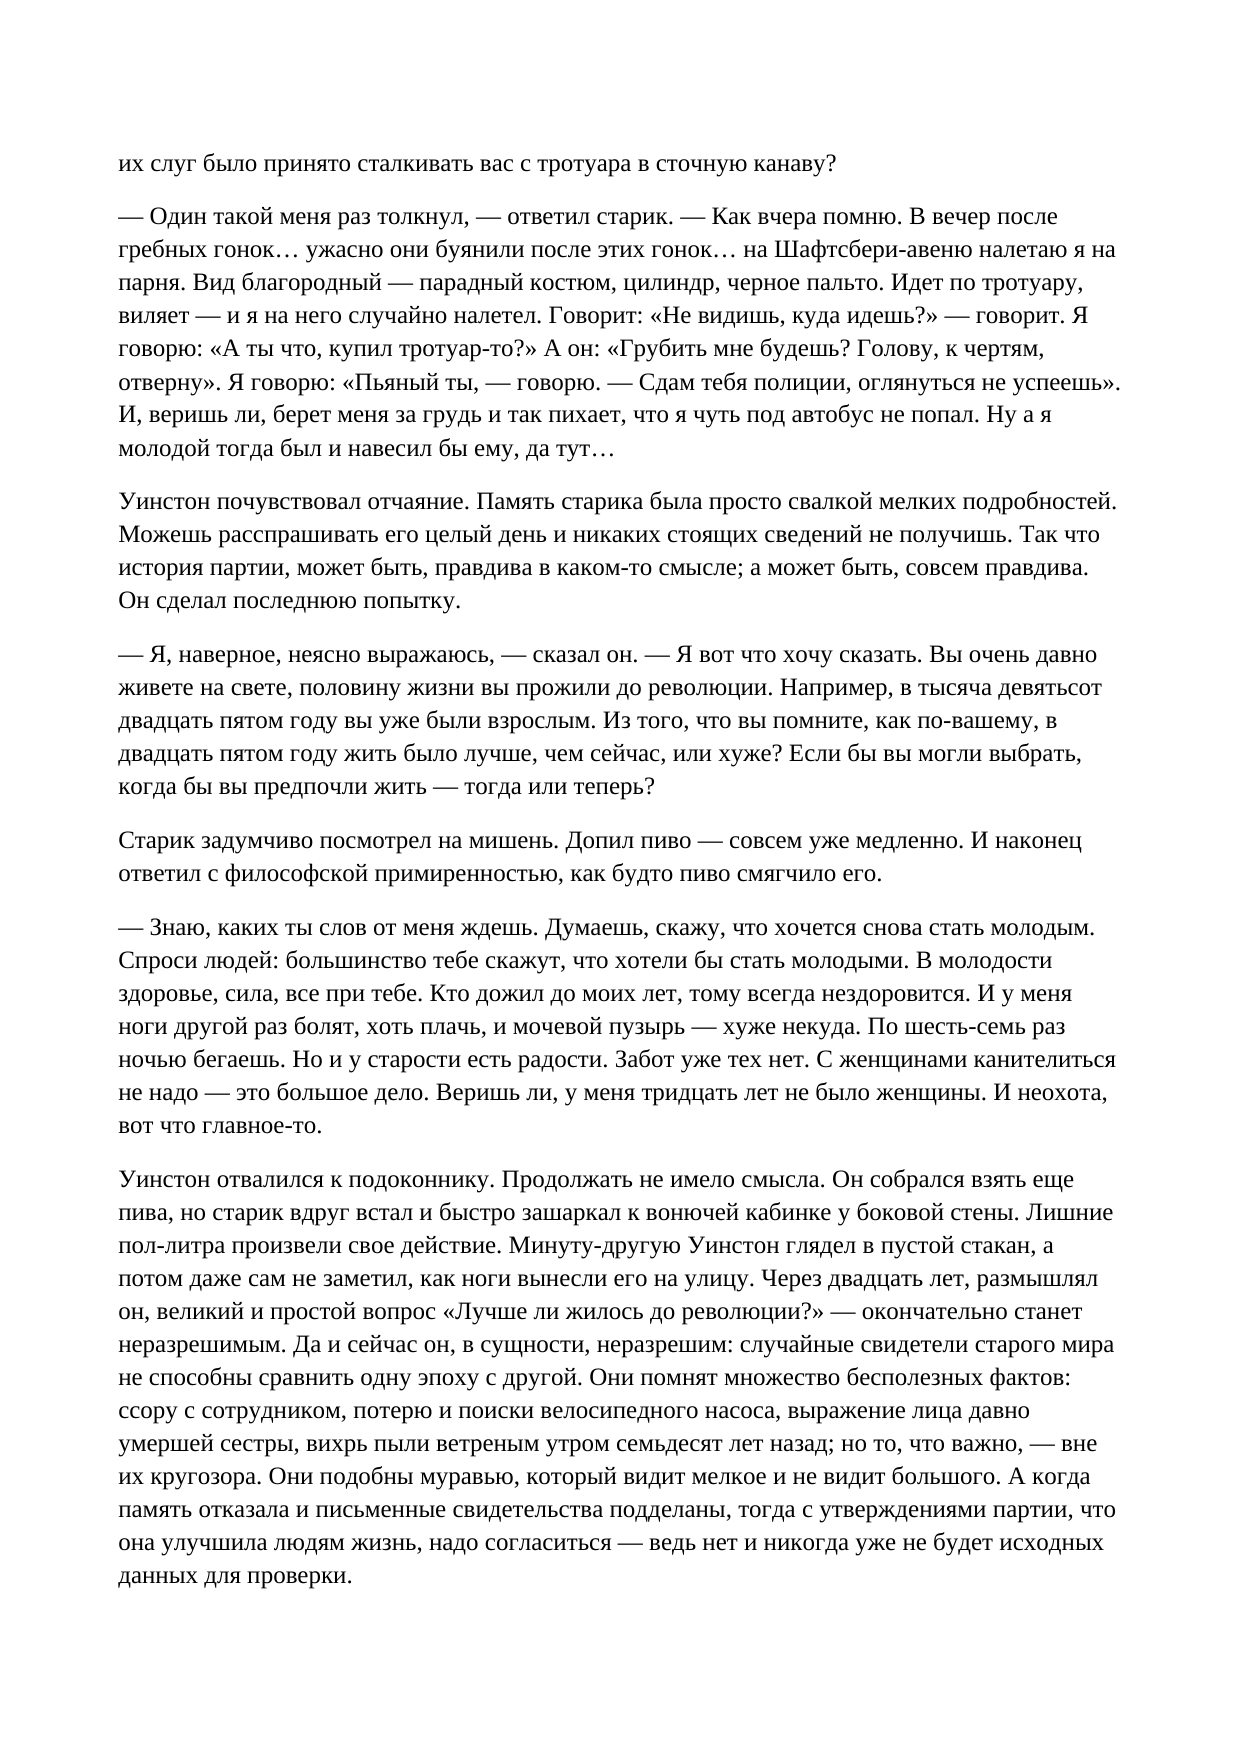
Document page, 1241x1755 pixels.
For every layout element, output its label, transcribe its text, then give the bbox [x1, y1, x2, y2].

text — Я, наверное, неясно выражаюсь, — сказал он. — Я вот что хочу сказать. Вы очень давно живете на свете, половину жизни вы прожили до революции. Например, в тысяча девятьсот двадцать пятом году вы уже были взрослым. Из того, что вы помните, как по-вашему, в двадцать пятом году жить было лучше, чем сейчас, или хуже? Если бы вы могли выбрать, когда бы вы предпочли жить — тогда или теперь? [118, 639, 1122, 800]
text — Один такой меня раз толкнул, — ответил старик. — Как вчера помню. В вечер после гребных гонок… ужасно они буянили после этих гонок… на Шафтсбери-авеню налетаю я на парня. Вид благородный — парадный костюм, цилиндр, черное пальто. Идет по тротуару, виляет — и я на него случайно налетел. Говорит: «Не видишь, куда идешь?» — говорит. Я говорю: «А ты что, купил тротуар-то?» А он: «Грубить мне будешь? Голову, к чертям, отверну». Я говорю: «Пьяный ты, — говорю. — Сдам тебя полиции, оглянуться не успеешь». И, веришь ли, берет меня за грудь и так пихает, что я чуть под автобус не попал. Ну а я молодой тогда был и навесил бы ему, да тут… [118, 201, 1122, 461]
text — Знаю, каких ты слов от меня ждешь. Думаешь, скажу, что хочется снова стать молодым. Спроси людей: большинство тебе скажут, что хотели бы стать молодыми. В молодости здоровье, сила, все при тебе. Кто дожил до моих лет, тому всегда нездоровится. И у меня ноги другой раз болят, хоть плачь, и мочевой пузырь — хуже некуда. По шесть-семь раз ночью бегаешь. Но и у старости есть радости. Забот уже тех нет. С женщинами канителиться не надо — это большое дело. Веришь ли, у меня тридцать лет не было женщины. И неохота, вот что главное-то. [118, 912, 1122, 1139]
text Уинстон отвалился к подоконнику. Продолжать не имело смысла. Он собрался взять еще пива, но старик вдруг встал и быстро зашаркал к вонючей кабинке у боковой стены. Лишние пол-литра произвели свое действие. Минуту-другую Уинстон глядел в пустой стакан, а потом даже сам не заметил, как ноги вынесли его на улицу. Через двадцать лет, размышлял он, великий и простой вопрос «Лучше ли жилось до революции?» — окончательно станет неразрешимым. Да и сейчас он, в сущности, неразрешим: случайные свидетели старого мира не способны сравнить одну эпоху с другой. Они помнят множество бесполезных фактов: ссору с сотрудником, потерю и поиски велосипедного насоса, выражение лица давно умершей сестры, вихрь пыли ветреным утром семьдесят лет назад; но то, что важно, — вне их кругозора. Они подобны муравью, который видит мелкое и не видит большого. А когда память отказала и письменные свидетельства подделаны, тогда с утверждениями партии, что она улучшила людям жизнь, надо согласиться — ведь нет и никогда уже не будет исходных данных для проверки. [118, 1164, 1122, 1589]
text Уинстон почувствовал отчаяние. Память старика была просто свалкой мелких подробностей. Можешь расспрашивать его целый день и никаких стоящих сведений не получишь. Так что история партии, может быть, правдива в каком-то смысле; а может быть, совсем правдива. Он сделал последнюю попытку. [118, 486, 1122, 614]
text их слуг было принято сталкивать вас с тротуара в сточную канаву? [118, 148, 1122, 176]
text Старик задумчиво посмотрел на мишень. Допил пиво — совсем уже медленно. И наконец ответил с философской примиренностью, как будто пиво смягчило его. [118, 825, 1122, 887]
